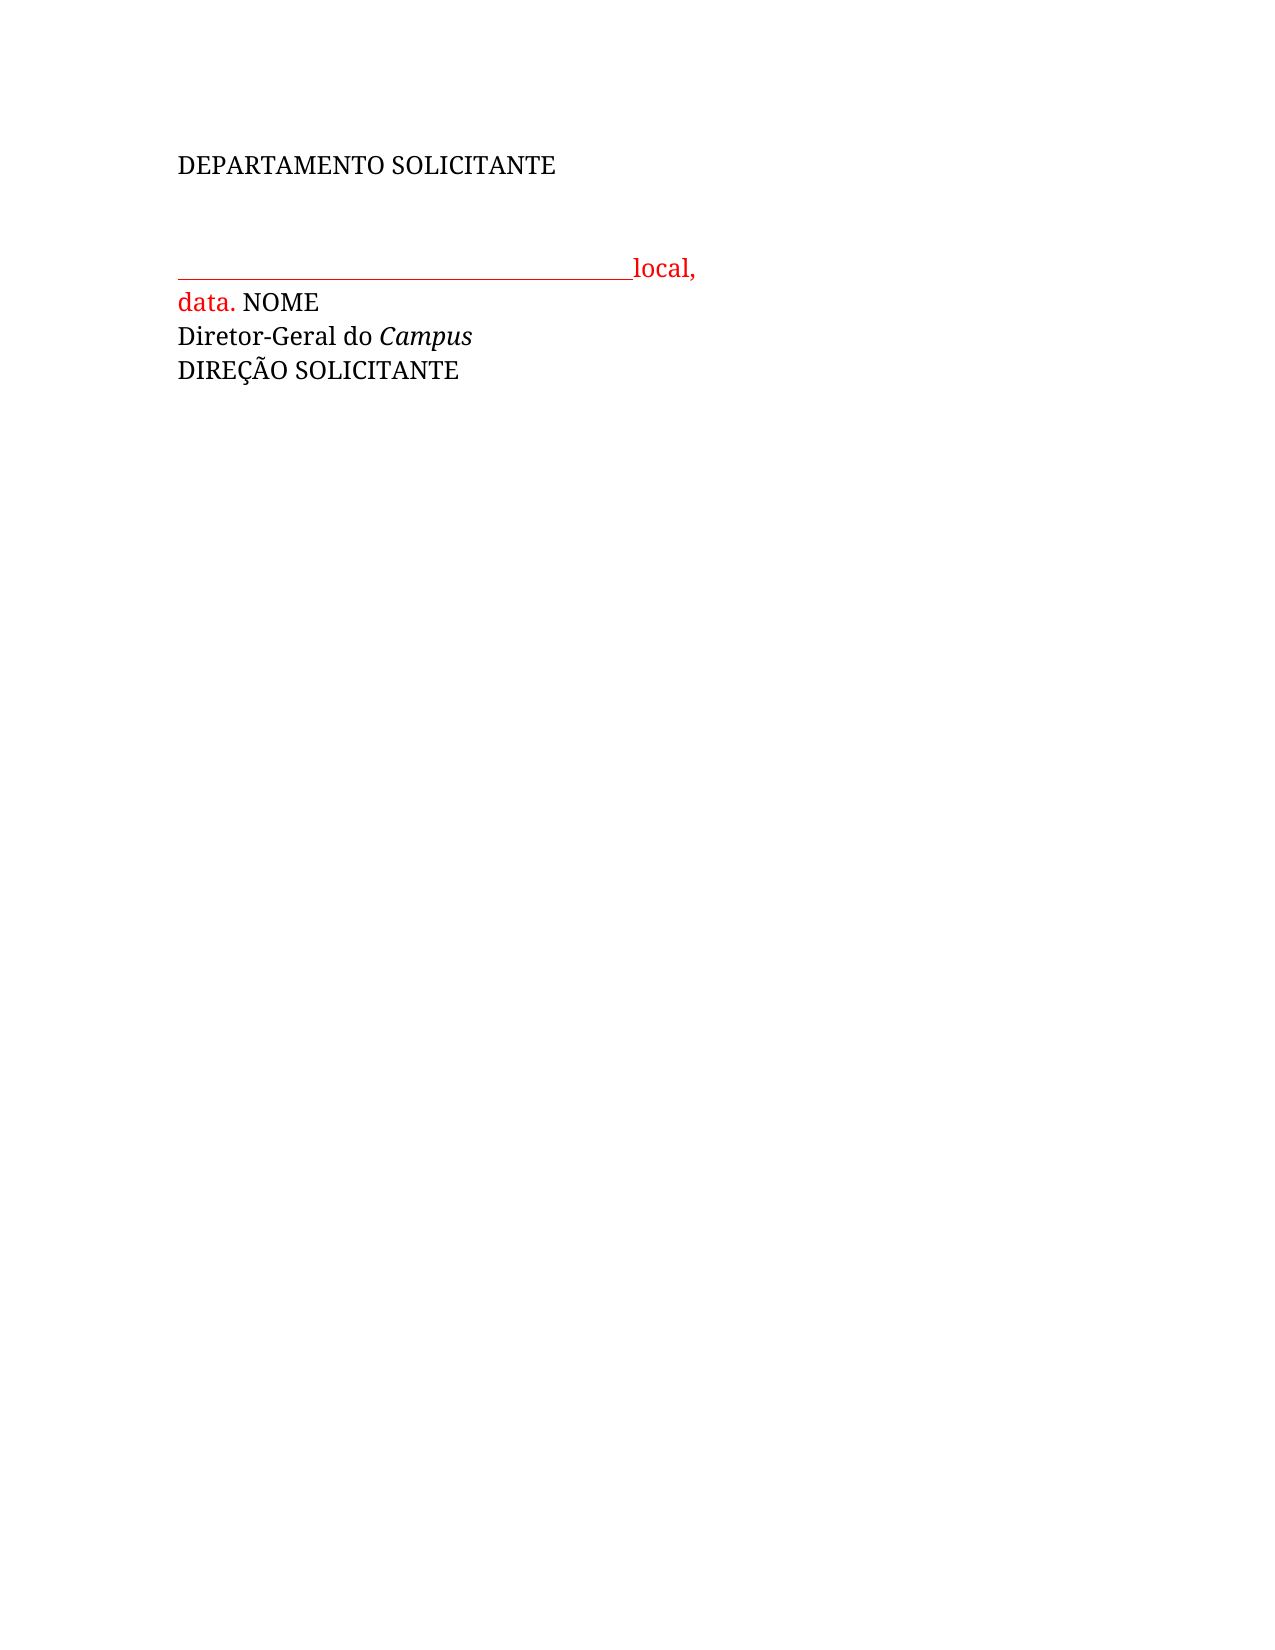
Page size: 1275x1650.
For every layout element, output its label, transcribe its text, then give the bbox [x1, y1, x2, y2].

text DIREÇÃO SOLICITANTE [177, 352, 1110, 387]
text Diretor-Geral do Campus [177, 318, 1110, 352]
text local, data. NOME [177, 250, 753, 318]
text DEPARTAMENTO SOLICITANTE [177, 148, 1060, 182]
